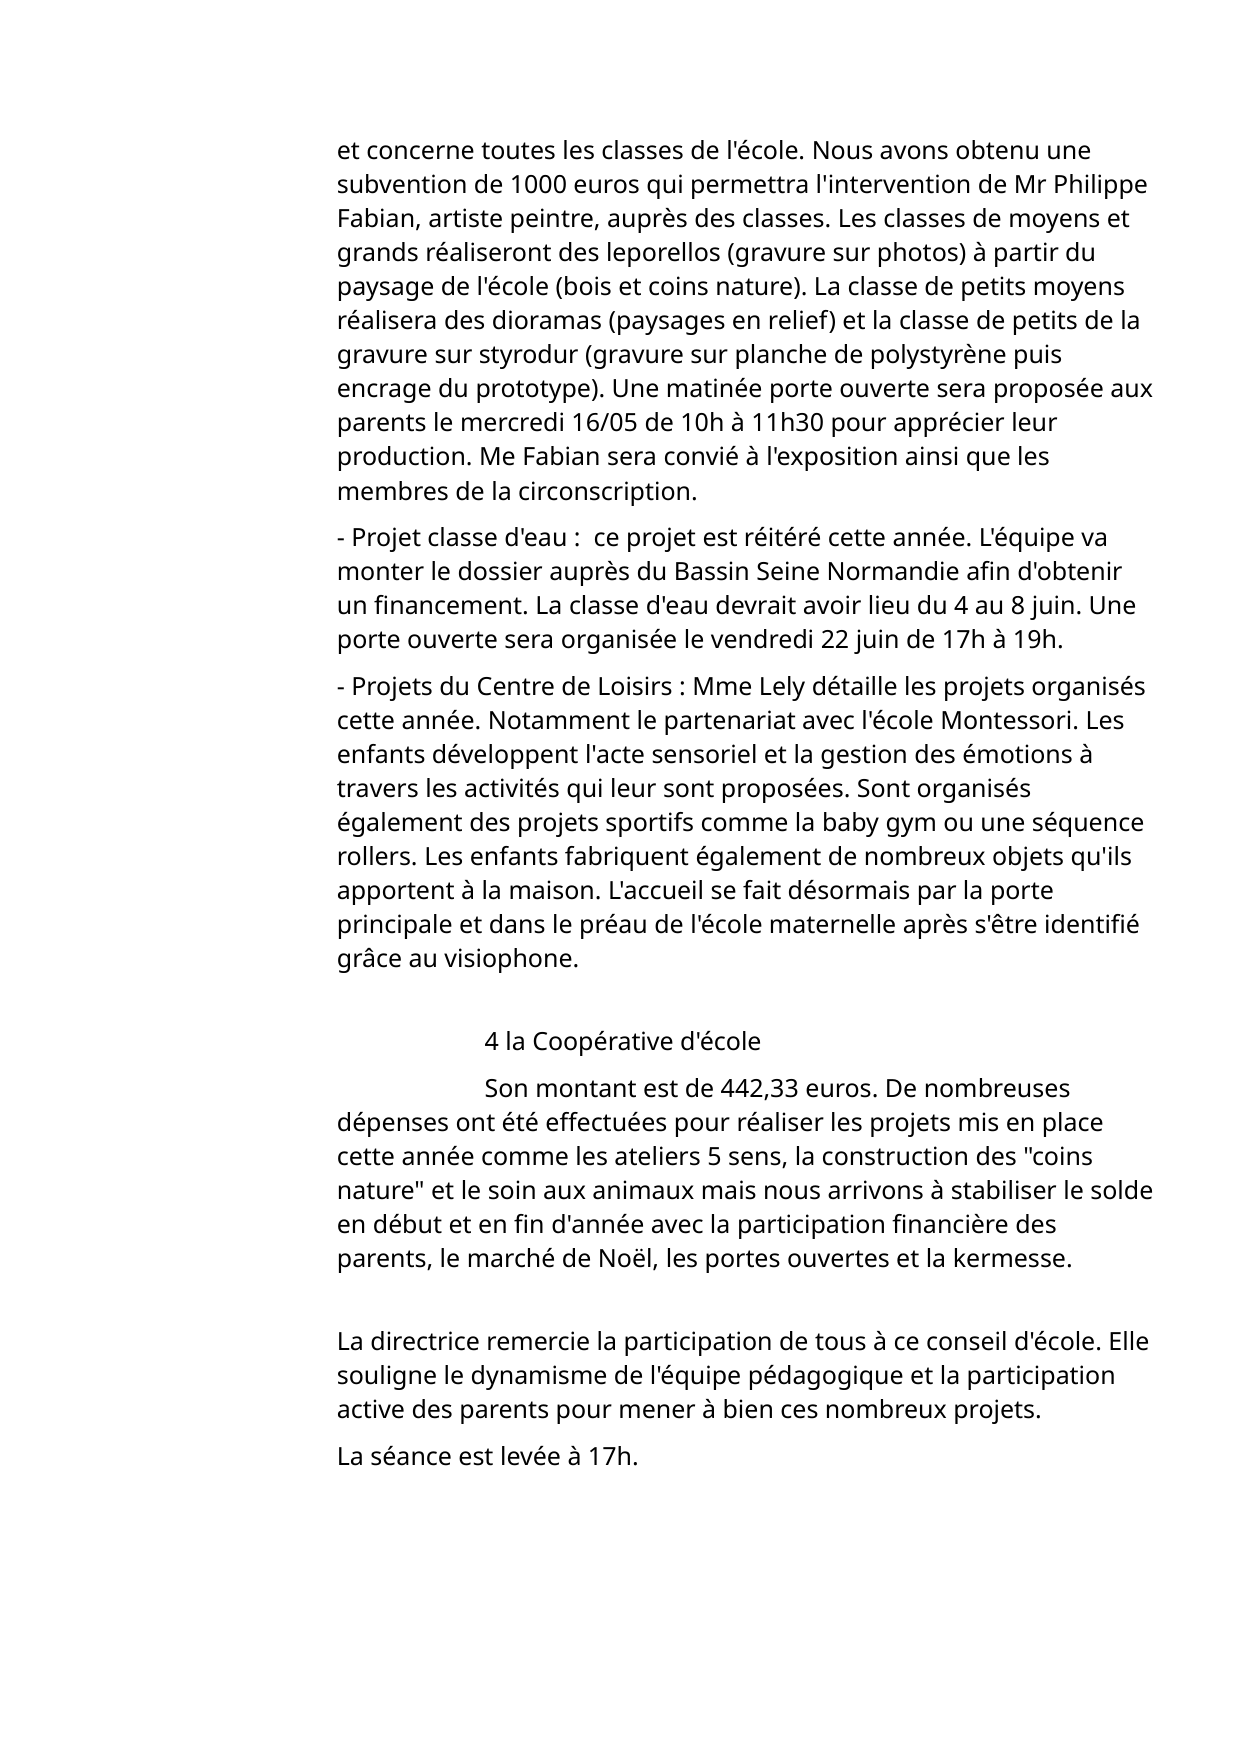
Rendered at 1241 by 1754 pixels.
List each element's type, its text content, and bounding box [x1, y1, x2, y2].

text - Projet classe d'eau : ce projet est réitéré cette année. L'équipe va monter le dossier auprès du Bassin Seine Normandie afin d'obtenir un financement. La classe d'eau devrait avoir lieu du 4 au 8 juin. Une porte ouverte sera organisée le vendredi 22 juin de 17h à 19h. [337, 520, 1157, 656]
text 4 la Coopérative d'école [337, 1024, 1157, 1058]
text - Projets du Centre de Loisirs : Mme Lely détaille les projets organisés cette année. Notamment le partenariat avec l'école Montessori. Les enfants développent l'acte sensoriel et la gestion des émotions à travers les activités qui leur sont proposées. Sont organisés également des projets sportifs comme la baby gym ou une séquence rollers. Les enfants fabriquent également de nombreux objets qu'ils apportent à la maison. L'accueil se fait désormais par la porte principale et dans le préau de l'école maternelle après s'être identifié grâce au visiophone. [337, 668, 1157, 975]
text La directrice remercie la participation de tous à ce conseil d'école. Elle souligne le dynamisme de l'équipe pédagogique et la participation active des parents pour mener à bien ces nombreux projets. [337, 1324, 1157, 1426]
text Son montant est de 442,33 euros. De nombreuses dépenses ont été effectuées pour réaliser les projets mis en place cette année comme les ateliers 5 sens, la construction des "coins nature" et le soin aux animaux mais nous arrivons à stabiliser le solde en début et en fin d'année avec la participation financière des parents, le marché de Noël, les portes ouvertes et la kermesse. [337, 1071, 1157, 1275]
text et concerne toutes les classes de l'école. Nous avons obtenu une subvention de 1000 euros qui permettra l'intervention de Mr Philippe Fabian, artiste peintre, auprès des classes. Les classes de moyens et grands réaliseront des leporellos (gravure sur photos) à partir du paysage de l'école (bois et coins nature). La classe de petits moyens réalisera des dioramas (paysages en relief) et la classe de petits de la gravure sur styrodur (gravure sur planche de polystyrène puis encrage du prototype). Une matinée porte ouverte sera proposée aux parents le mercredi 16/05 de 10h à 11h30 pour apprécier leur production. Me Fabian sera convié à l'exposition ainsi que les membres de la circonscription. [337, 132, 1157, 507]
text La séance est levée à 17h. [337, 1438, 1157, 1473]
